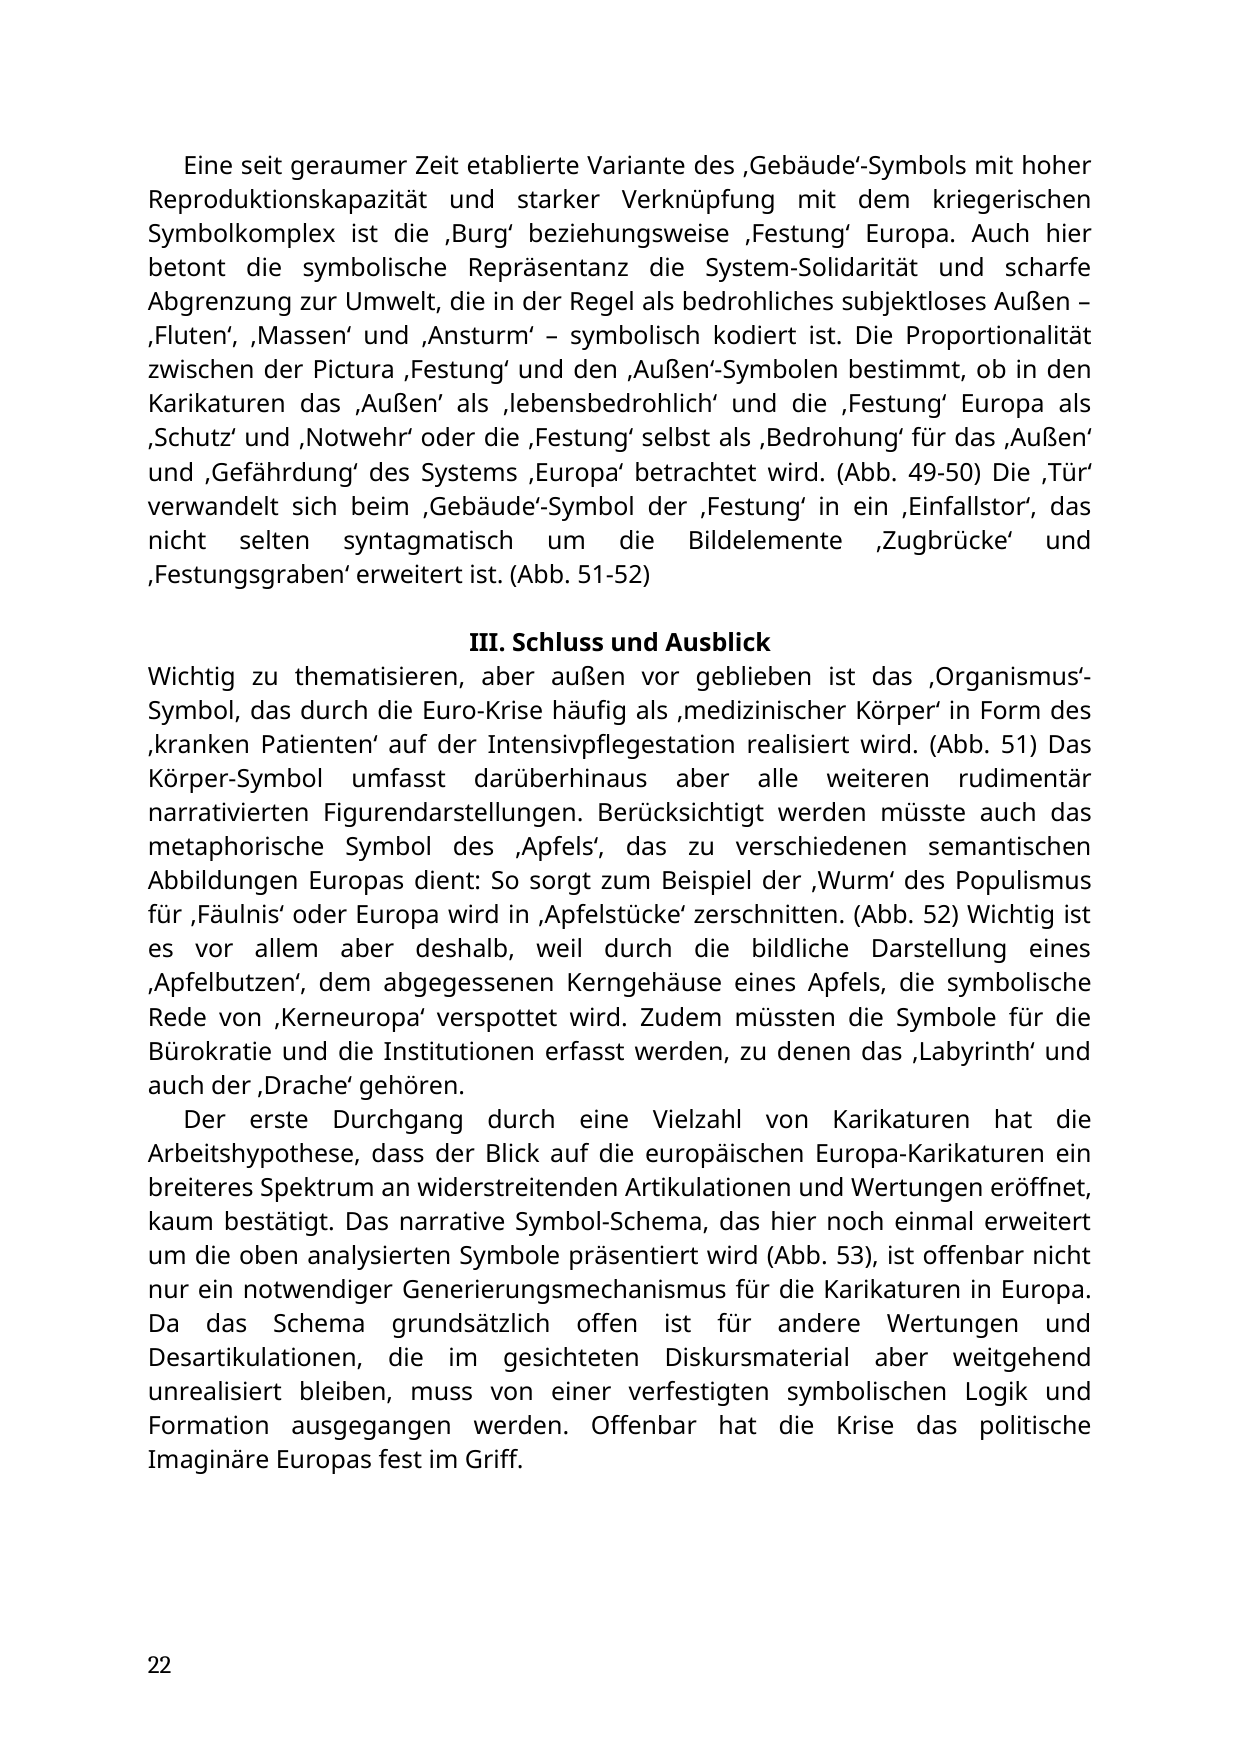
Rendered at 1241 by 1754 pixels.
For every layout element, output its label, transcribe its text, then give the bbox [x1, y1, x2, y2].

text Wichtig zu thematisieren, aber außen vor geblieben ist das ‚Organismus‘-Symbol, das durch die Euro-Krise häufig als ‚medizinischer Körper‘ in Form des ‚kranken Patienten‘ auf der Intensivpflegestation realisiert wird. (Abb. 51) Das Körper-Symbol umfasst darüberhinaus aber alle weiteren rudimentär narrativierten Figurendarstellungen. Berücksichtigt werden müsste auch das metaphorische Symbol des ‚Apfels‘, das zu verschiedenen semantischen Abbildungen Europas dient: So sorgt zum Beispiel der ‚Wurm‘ des Populismus für ‚Fäulnis‘ oder Europa wird in ‚Apfelstücke‘ zerschnitten. (Abb. 52) Wichtig ist es vor allem aber deshalb, weil durch die bildliche Darstellung eines ‚Apfelbutzen‘, dem abgegessenen Kerngehäuse eines Apfels, die symbolische Rede von ‚Kerneuropa‘ verspottet wird. Zudem müssten die Symbole für die Bürokratie und die Institutionen erfasst werden, zu denen das ‚Labyrinth‘ und auch der ‚Drache‘ gehören. [148, 658, 1093, 1101]
text Eine seit geraumer Zeit etablierte Variante des ‚Gebäude‘-Symbols mit hoher Reproduktionskapazität und starker Verknüpfung mit dem kriegerischen Symbolkomplex ist die ‚Burg‘ beziehungsweise ‚Festung‘ Europa. Auch hier betont die symbolische Repräsentanz die System-Solidarität und scharfe Abgrenzung zur Umwelt, die in der Regel als bedrohliches subjektloses Außen – ‚Fluten‘, ‚Massen‘ und ‚Ansturm‘ – symbolisch kodiert ist. Die Proportionalität zwischen der Pictura ‚Festung‘ und den ‚Außen‘-Symbolen bestimmt, ob in den Karikaturen das ‚Außen’ als ‚lebensbedrohlich‘ und die ‚Festung‘ Europa als ‚Schutz‘ und ‚Notwehr‘ oder die ‚Festung‘ selbst als ‚Bedrohung‘ für das ‚Außen‘ und ‚Gefährdung‘ des Systems ‚Europa‘ betrachtet wird. (Abb. 49-50) Die ‚Tür‘ verwandelt sich beim ‚Gebäude‘-Symbol der ‚Festung‘ in ein ‚Einfallstor‘, das nicht selten syntagmatisch um die Bildelemente ‚Zugbrücke‘ und ‚Festungsgraben‘ erweitert ist. (Abb. 51-52) [148, 148, 1093, 590]
text Der erste Durchgang durch eine Vielzahl von Karikaturen hat die Arbeitshypothese, dass der Blick auf die europäischen Europa-Karikaturen ein breiteres Spektrum an widerstreitenden Artikulationen und Wertungen eröffnet, kaum bestätigt. Das narrative Symbol-Schema, das hier noch einmal erweitert um die oben analysierten Symbole präsentiert wird (Abb. 53), ist offenbar nicht nur ein notwendiger Generierungsmechanismus für die Karikaturen in Europa. Da das Schema grundsätzlich offen ist für andere Wertungen und Desartikulationen, die im gesichteten Diskursmaterial aber weitgehend unrealisiert bleiben, muss von einer verfestigten symbolischen Logik und Formation ausgegangen werden. Offenbar hat die Krise das politische Imaginäre Europas fest im Griff. [148, 1101, 1093, 1476]
text III. Schluss und Ausblick [148, 624, 1093, 658]
